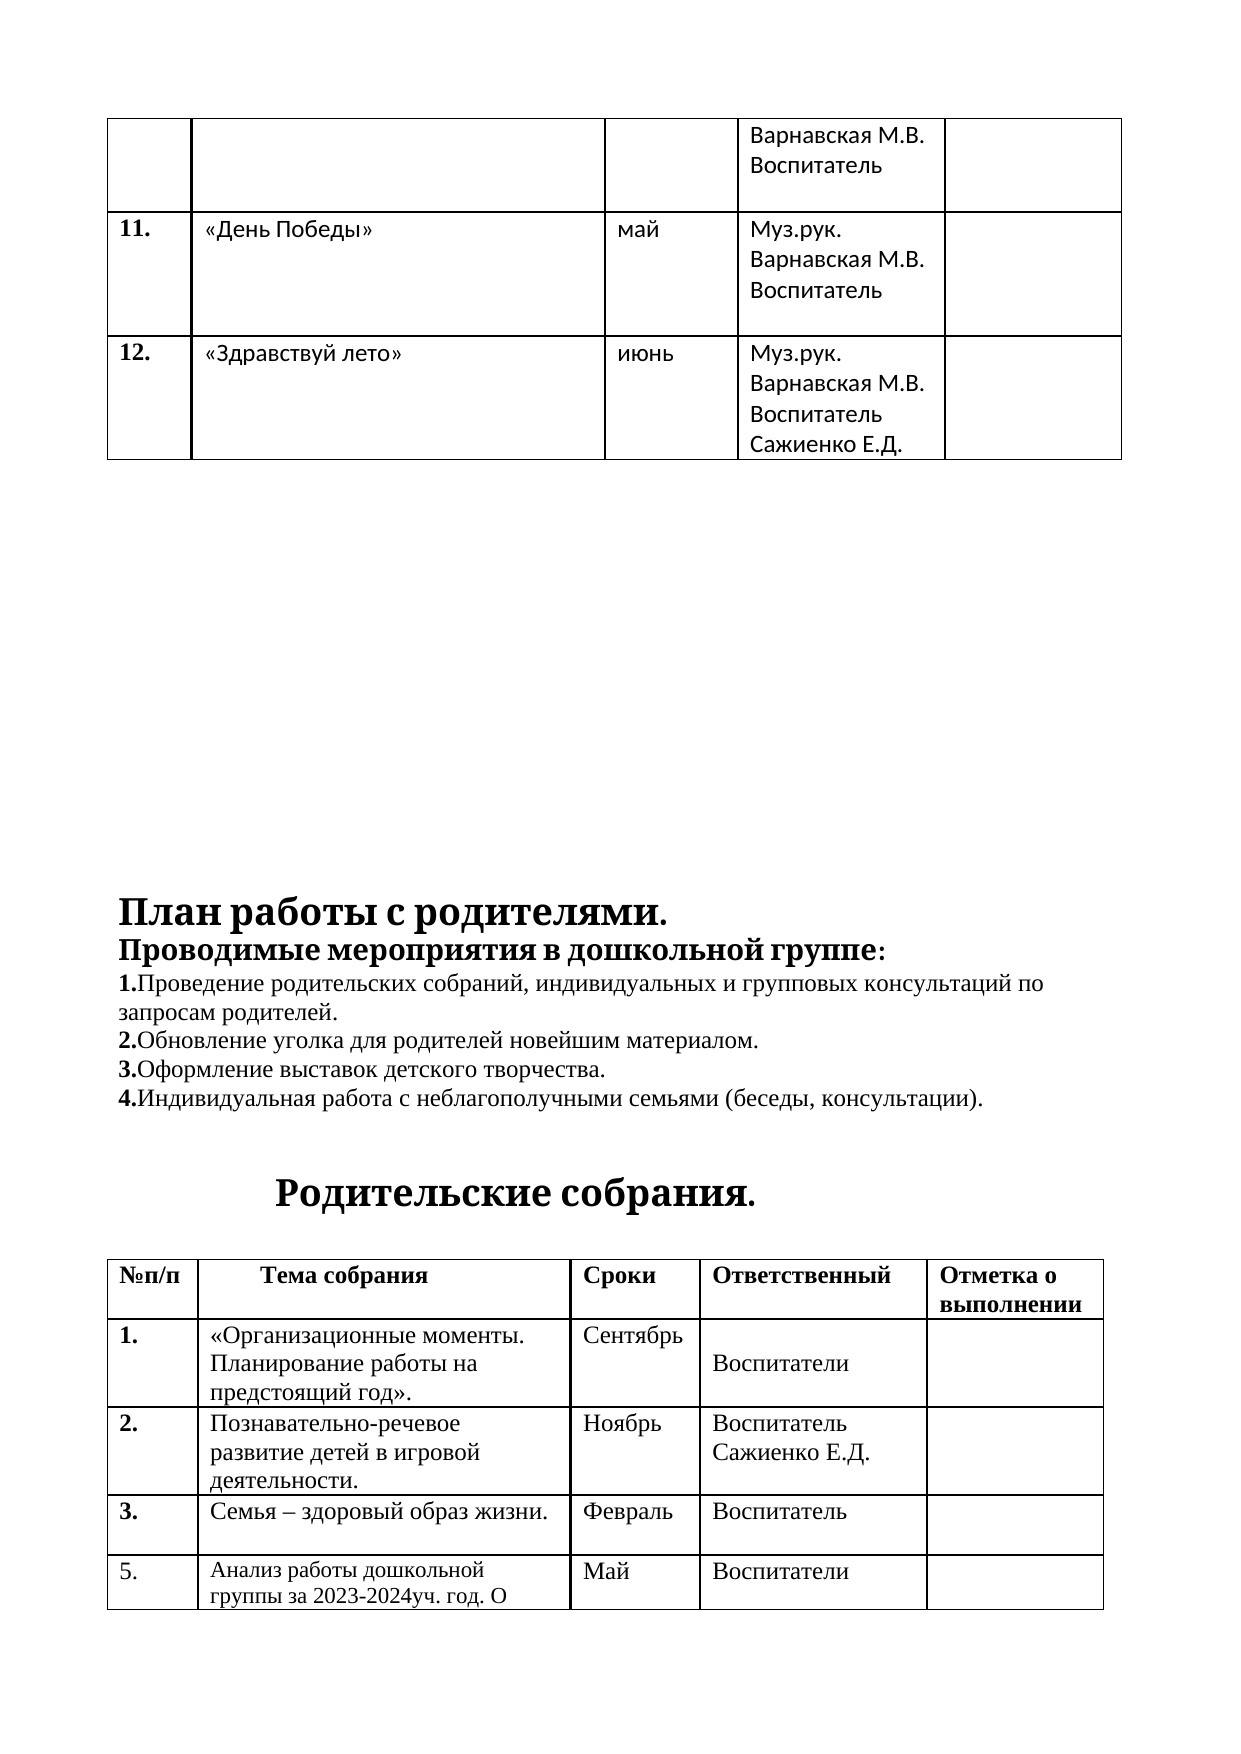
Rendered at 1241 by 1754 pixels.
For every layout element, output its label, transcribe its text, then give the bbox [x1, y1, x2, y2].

table_header Тема собрания [199, 1260, 569, 1318]
table_cell 12. [108, 337, 190, 459]
table_cell [946, 119, 1121, 211]
table_cell Воспитатели [701, 1556, 926, 1609]
table_cell 2. [108, 1408, 197, 1494]
table_cell 3. [108, 1496, 197, 1554]
table_cell Февраль [572, 1496, 699, 1554]
table_cell Ноябрь [572, 1408, 699, 1494]
table_cell Варнавская М.В. Воспитатель [739, 119, 944, 211]
text 1.Проведение родительских собраний, индивидуальных и групповых консультаций по запросам родителей. [118, 968, 1122, 1026]
table_cell «Здравствуй лето» [193, 337, 604, 459]
table_cell Анализ работы дошкольной группы за 2023-2024уч. год. О [199, 1556, 569, 1609]
table_cell Май [572, 1556, 699, 1609]
text Родительские собрания. [118, 1173, 1122, 1216]
table_cell [928, 1556, 1103, 1609]
table_cell [928, 1408, 1103, 1494]
text Проводимые мероприятия в дошкольной группе: [118, 934, 1122, 968]
text 3.Оформление выставок детского творчества. [118, 1054, 1122, 1083]
table_cell «День Победы» [193, 213, 604, 335]
table_cell [946, 337, 1121, 459]
table_cell Воспитатели [701, 1320, 926, 1406]
table_cell Муз.рук. Варнавская М.В. Воспитатель [739, 213, 944, 335]
table_cell 1. [108, 1320, 197, 1406]
text 4.Индивидуальная работа с неблагополучными семьями (беседы, консультации). [118, 1083, 1122, 1112]
table_cell [606, 119, 737, 211]
table_header Сроки [572, 1260, 699, 1318]
text 2.Обновление уголка для родителей новейшим материалом. [118, 1026, 1122, 1054]
table_cell [928, 1496, 1103, 1554]
table_cell Сентябрь [572, 1320, 699, 1406]
table_cell [193, 119, 604, 211]
table_cell Познавательно-речевое развитие детей в игровой деятельности. [199, 1408, 569, 1494]
table_header №п/п [108, 1260, 197, 1318]
table_cell [108, 119, 190, 211]
table_cell Семья – здоровый образ жизни. [199, 1496, 569, 1554]
table_cell [928, 1320, 1103, 1406]
table_cell июнь [606, 337, 737, 459]
text План работы с родителями. [118, 891, 1122, 934]
table_header Отметка о выполнении [928, 1260, 1103, 1318]
table_cell «Организационные моменты. Планирование работы на предстоящий год». [199, 1320, 569, 1406]
table_cell Воспитатель Сажиенко Е.Д. [701, 1408, 926, 1494]
table_cell Воспитатель [701, 1496, 926, 1554]
table_header Ответственный [701, 1260, 926, 1318]
table_cell [946, 213, 1121, 335]
table_cell май [606, 213, 737, 335]
table_cell 5. [108, 1556, 197, 1609]
table_cell Муз.рук. Варнавская М.В. Воспитатель Сажиенко Е.Д. [739, 337, 944, 459]
table_cell 11. [108, 213, 190, 335]
